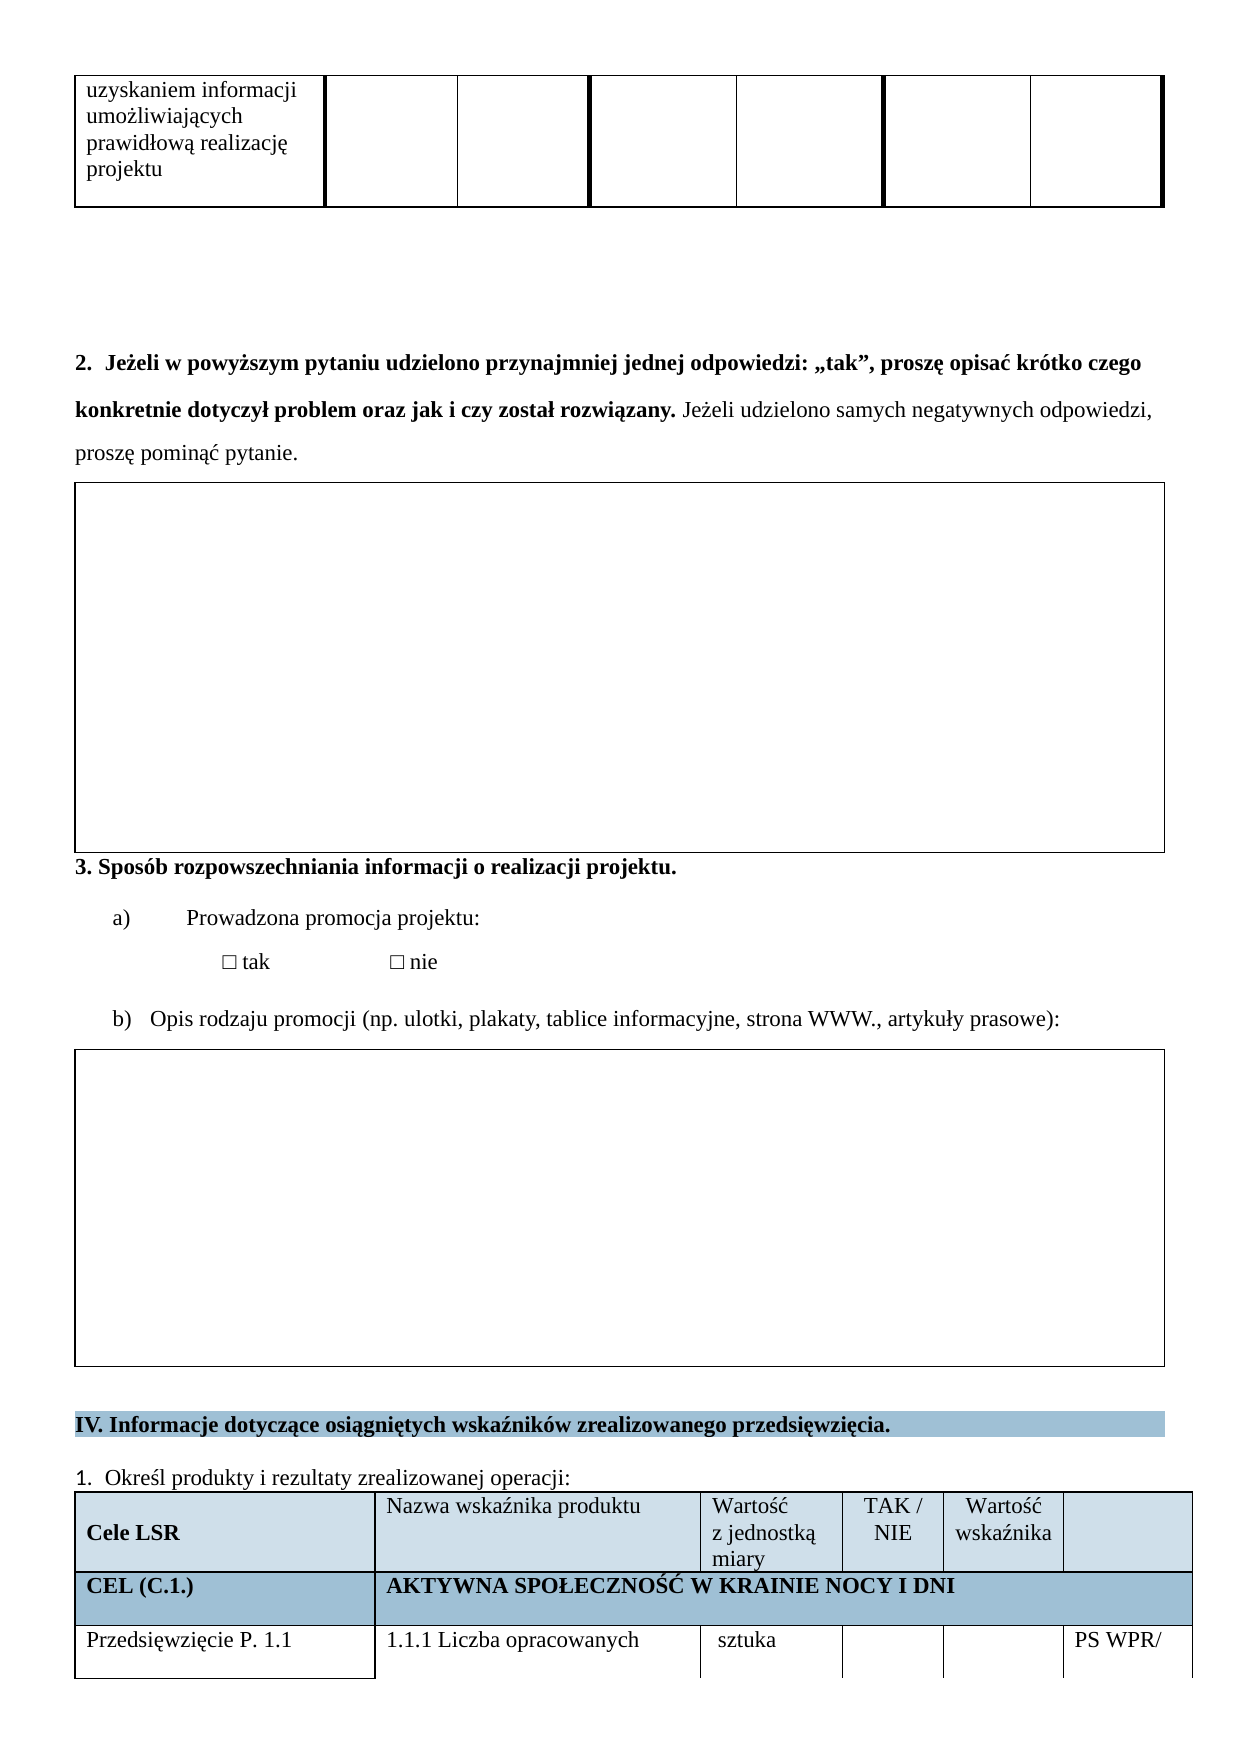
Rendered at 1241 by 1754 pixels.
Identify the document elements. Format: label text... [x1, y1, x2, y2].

table_cell [327, 76, 457, 206]
text konkretnie dotyczył problem oraz jak i czy został rozwiązany. Jeżeli udzielono samych negatywnych odpowiedzi, [75, 396, 1165, 423]
list Jeżeli w powyższym pytaniu udzielono przynajmniej jednej odpowiedzi: „tak”, proszę opisać krótko czego [75, 349, 1165, 375]
table_cell [592, 76, 736, 206]
table_header Wartość wskaźnika [944, 1493, 1063, 1571]
text IV. Informacje dotyczące osiągniętych wskaźników zrealizowanego przedsięwzięcia. [75, 1411, 1165, 1437]
text 3. Sposób rozpowszechniania informacji o realizacji projektu. [75, 853, 1165, 880]
table_cell PS WPR/ [1064, 1626, 1192, 1678]
list Określ produkty i rezultaty zrealizowanej operacji: [75, 1463, 1165, 1491]
table_cell CEL (C.1.) [76, 1573, 374, 1625]
table_cell [1031, 76, 1160, 206]
text b) Opis rodzaju promocji (np. ulotki, plakaty, tablice informacyjne, strona WWW., artykuły prasowe): [112, 1004, 1165, 1031]
table_cell [886, 76, 1030, 206]
table_cell [737, 76, 881, 206]
table_cell [843, 1626, 943, 1678]
table_header [76, 483, 1164, 852]
table_header Wartość z jednostką miary [701, 1493, 842, 1571]
table_cell AKTYWNA SPOŁECZNOŚĆ W KRAINIE NOCY I DNI [376, 1573, 1192, 1625]
table_header Cele LSR [76, 1493, 374, 1571]
text proszę pominąć pytanie. [75, 439, 1165, 466]
table_cell [458, 76, 587, 206]
table_cell Przedsięwzięcie P. 1.1 [76, 1626, 374, 1678]
table_cell [944, 1626, 1063, 1678]
table_header TAK / NIE [843, 1493, 943, 1571]
table_cell sztuka [701, 1626, 842, 1678]
table_cell 1.1.1 Liczba opracowanych [376, 1626, 700, 1678]
table_header [1064, 1493, 1192, 1571]
text □ tak □ nie [186, 948, 1165, 975]
table_header [76, 1050, 1164, 1366]
table_header Nazwa wskaźnika produktu [376, 1493, 700, 1571]
text a) Prowadzona promocja projektu: [112, 904, 1165, 931]
table_cell uzyskaniem informacji umożliwiających prawidłową realizację projektu [76, 76, 323, 206]
